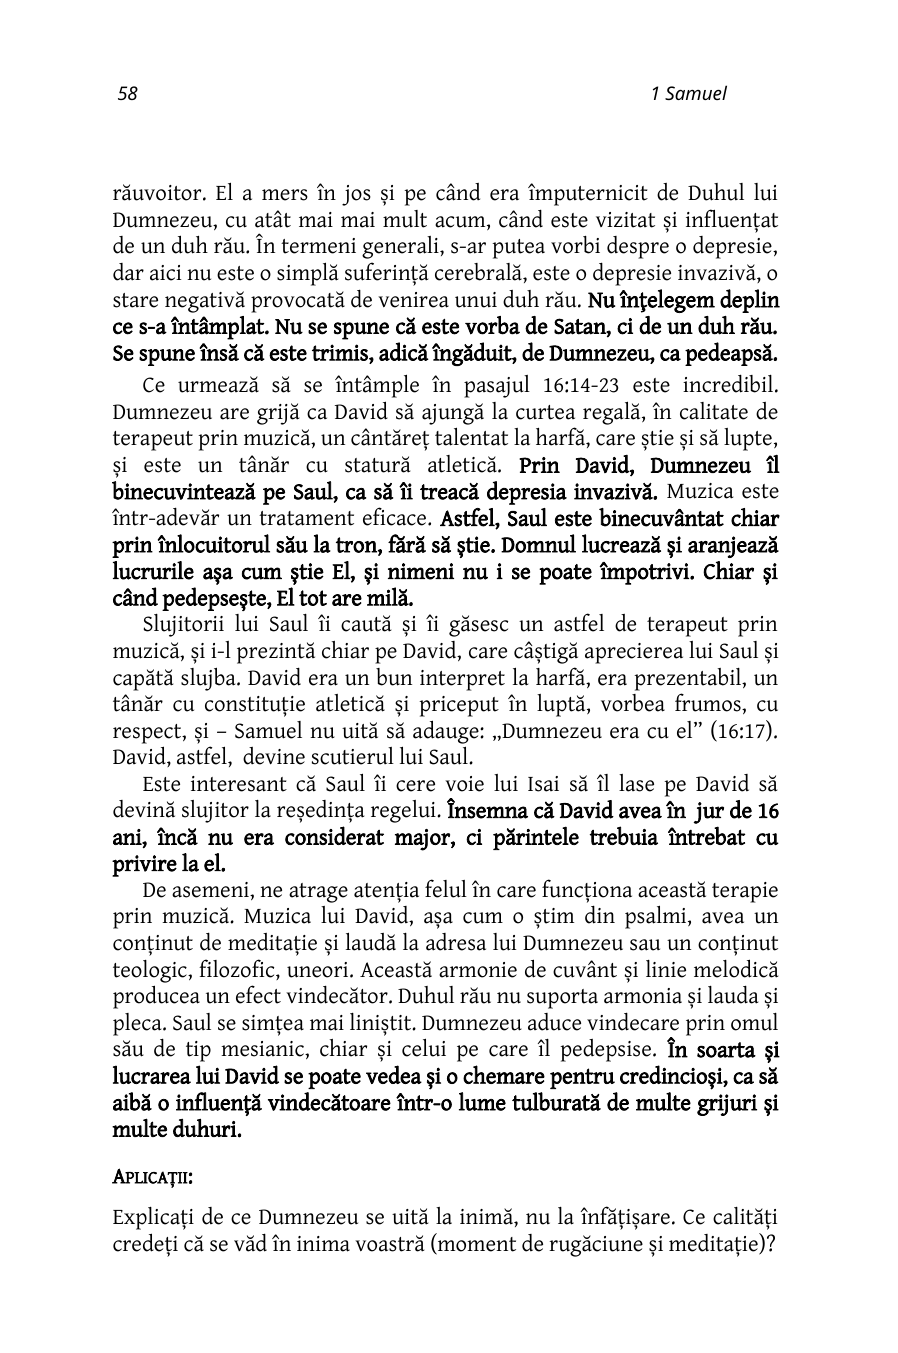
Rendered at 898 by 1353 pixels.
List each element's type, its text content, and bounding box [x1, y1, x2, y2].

text Este interesant că Saul îi cere voie lui Isai să îl lase pe David să devină slujitor la reședința regelui. Însemna că David avea în jur de 16 ani, încă nu era considerat major, ci părintele trebuia întrebat cu privire la el. [112, 771, 779, 877]
text Ce urmează să se întâmple în pasajul 16:14-23 este incredibil. Dumnezeu are grijă ca David să ajungă la curtea regală, în calitate de terapeut prin muzică, un cântăreț talentat la harfă, care știe și să lupte, și este un tânăr cu statură atletică. Prin David, Dumnezeu îl binecuvintează pe Saul, ca să îi treacă depresia invazivă. Muzica este într-adevăr un tratament eficace. Astfel, Saul este binecuvântat chiar prin înlocuitorul său la tron, fără să știe. Domnul lucrează și aranjează lucrurile așa cum știe El, și nimeni nu i se poate împotrivi. Chiar și când pedepsește, El tot are milă. [112, 372, 779, 612]
subtitle Aplicații: [112, 1164, 779, 1189]
text De asemeni, ne atrage atenția felul în care funcționa această terapie prin muzică. Muzica lui David, așa cum o știm din psalmi, avea un conținut de meditație și laudă la adresa lui Dumnezeu sau un conținut teologic, filozofic, uneori. Această armonie de cuvânt și linie melodică producea un efect vindecător. Duhul rău nu suporta armonia și lauda și pleca. Saul se simțea mai liniștit. Dumnezeu aduce vindecare prin omul său de tip mesianic, chiar și celui pe care îl pedepsise. În soarta și lucrarea lui David se poate vedea și o chemare pentru credincioși, ca să aibă o influență vindecătoare într-o lume tulburată de multe grijuri și multe duhuri. [112, 877, 779, 1143]
text Explicați de ce Dumnezeu se uită la inimă, nu la înfățișare. Ce calități credeți că se văd în inima voastră (moment de rugăciune și meditație)? [112, 1204, 779, 1257]
text Slujitorii lui Saul îi caută și îi găsesc un astfel de terapeut prin muzică, și i-l prezintă chiar pe David, care câștigă aprecierea lui Saul și capătă slujba. David era un bun interpret la harfă, era prezentabil, un tânăr cu constituție atletică și priceput în luptă, vorbea frumos, cu respect, și – Samuel nu uită să adauge: „Dumnezeu era cu el” (16:17). David, astfel, devine scutierul lui Saul. [112, 612, 779, 771]
text răuvoitor. El a mers în jos și pe când era împuternicit de Duhul lui Dumnezeu, cu atât mai mai mult acum, când este vizitat și influențat de un duh rău. În termeni generali, s-ar putea vorbi despre o depresie, dar aici nu este o simplă suferință cerebrală, este o depresie invazivă, o stare negativă provocată de venirea unui duh rău. Nu înţelegem deplin ce s-a întâmplat. Nu se spune că este vorba de Satan, ci de un duh rău. Se spune însă că este trimis, adică îngăduit, de Dumnezeu, ca pedeapsă. [112, 181, 779, 366]
